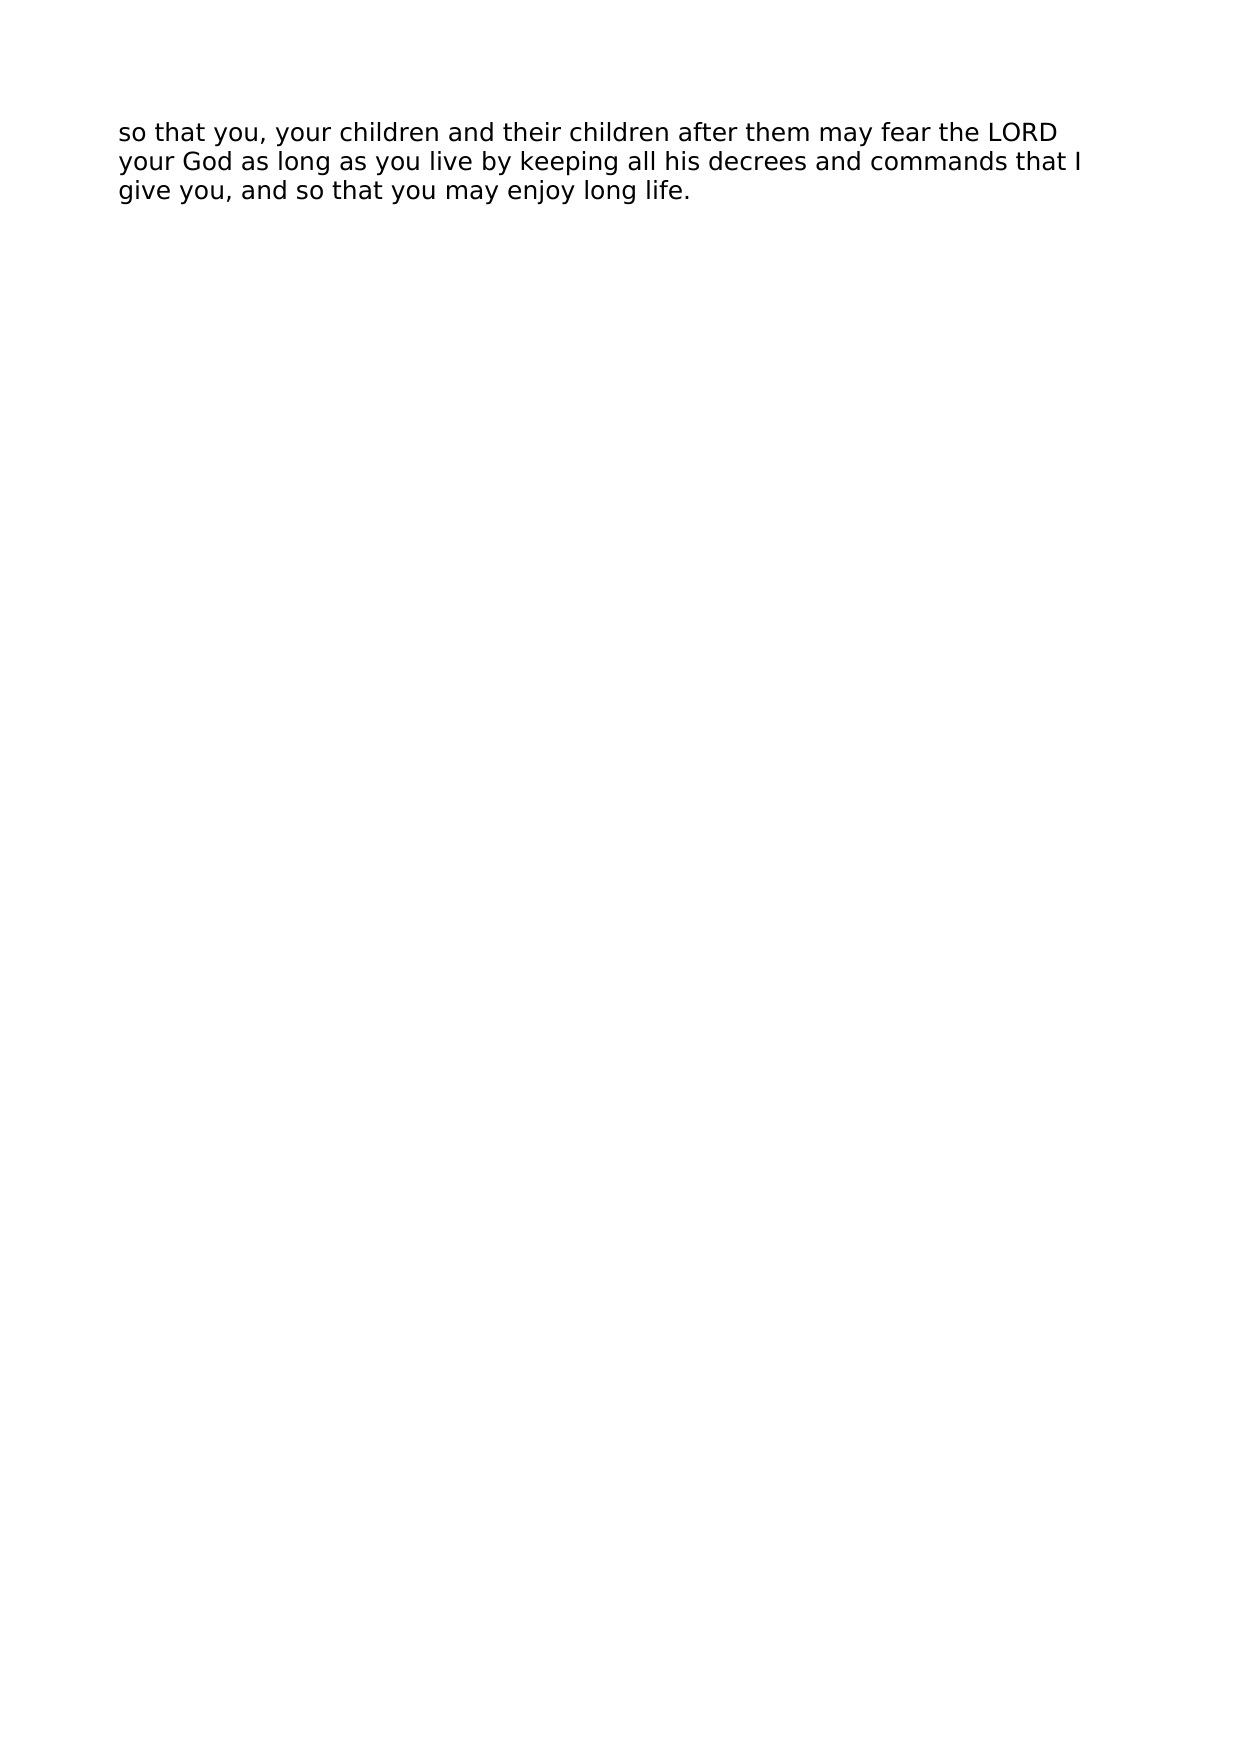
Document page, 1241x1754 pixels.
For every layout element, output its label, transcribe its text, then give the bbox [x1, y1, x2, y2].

text so that you, your children and their children after them may fear the LORD your God as long as you live by keeping all his decrees and commands that I give you, and so that you may enjoy long life. [118, 118, 1122, 206]
